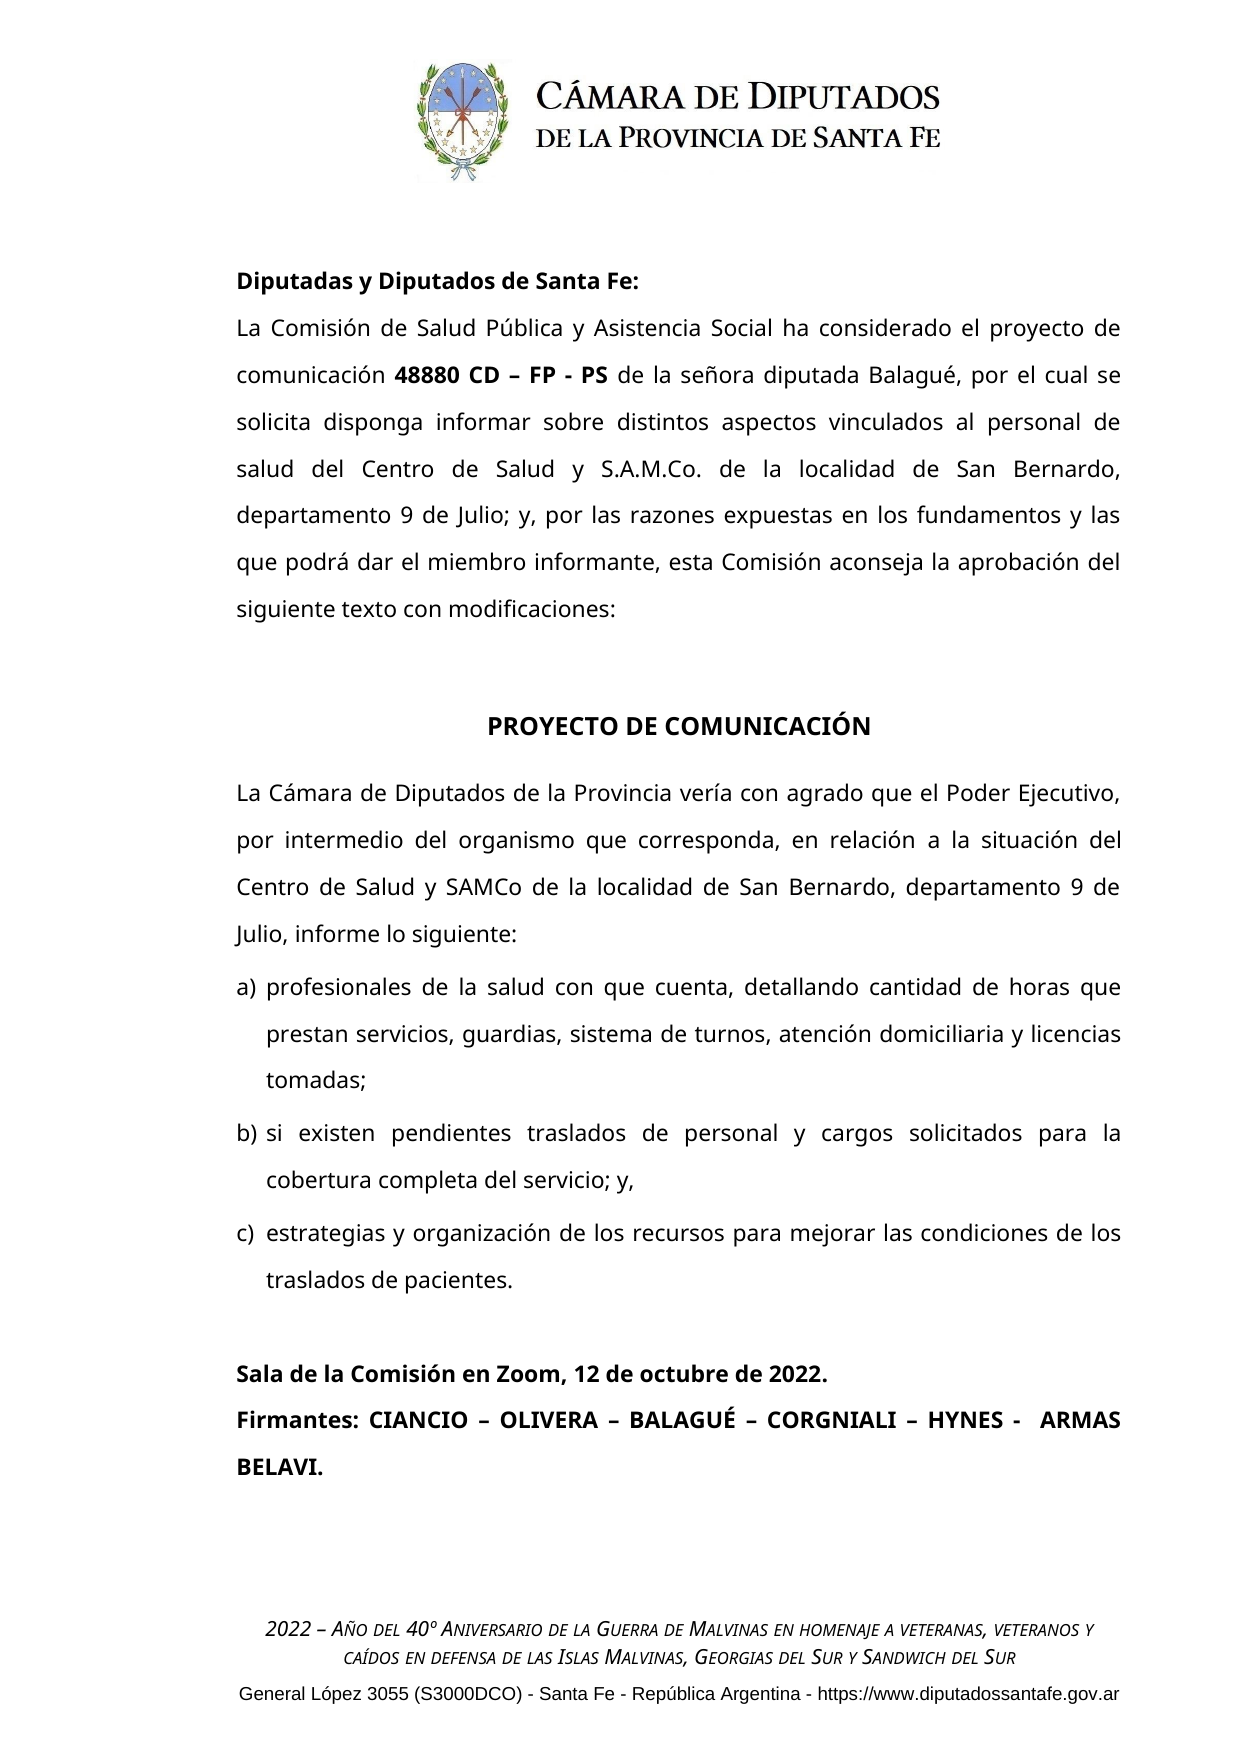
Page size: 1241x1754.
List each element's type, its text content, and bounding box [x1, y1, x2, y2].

text Sala de la Comisión en Zoom, 12 de octubre de 2022. [236, 1358, 1122, 1389]
picture [413, 59, 945, 183]
text La Comisión de Salud Pública y Asistencia Social ha considerado el proyecto de comunicación 48880 CD – FP - PS de la señora diputada Balagué, por el cual se solicita disponga informar sobre distintos aspectos vinculados al personal de salud del Centro de Salud y S.A.M.Co. de la localidad de San Bernardo, departamento 9 de Julio; y, por las razones expuestas en los fundamentos y las que podrá dar el miembro informante, esta Comisión aconseja la aprobación del siguiente texto con modificaciones: [236, 312, 1122, 624]
text Diputadas y Diputados de Santa Fe: [236, 265, 1122, 296]
text PROYECTO DE COMUNICACIÓN [236, 709, 1122, 743]
list profesionales de la salud con que cuenta, detallando cantidad de horas que prestan servicios, guardias, sistema de turnos, atención domiciliaria y licencias tomadas; [236, 971, 1122, 1096]
list estrategias y organización de los recursos para mejorar las condiciones de los traslados de pacientes. [236, 1217, 1122, 1295]
text La Cámara de Diputados de la Provincia vería con agrado que el Poder Ejecutivo, por intermedio del organismo que corresponda, en relación a la situación del Centro de Salud y SAMCo de la localidad de San Bernardo, departamento 9 de Julio, informe lo siguiente: [236, 777, 1122, 949]
text Firmantes: CIANCIO – OLIVERA – BALAGUÉ – CORGNIALI – HYNES - ARMAS BELAVI. [236, 1404, 1122, 1483]
list si existen pendientes traslados de personal y cargos solicitados para la cobertura completa del servicio; y, [236, 1117, 1122, 1195]
